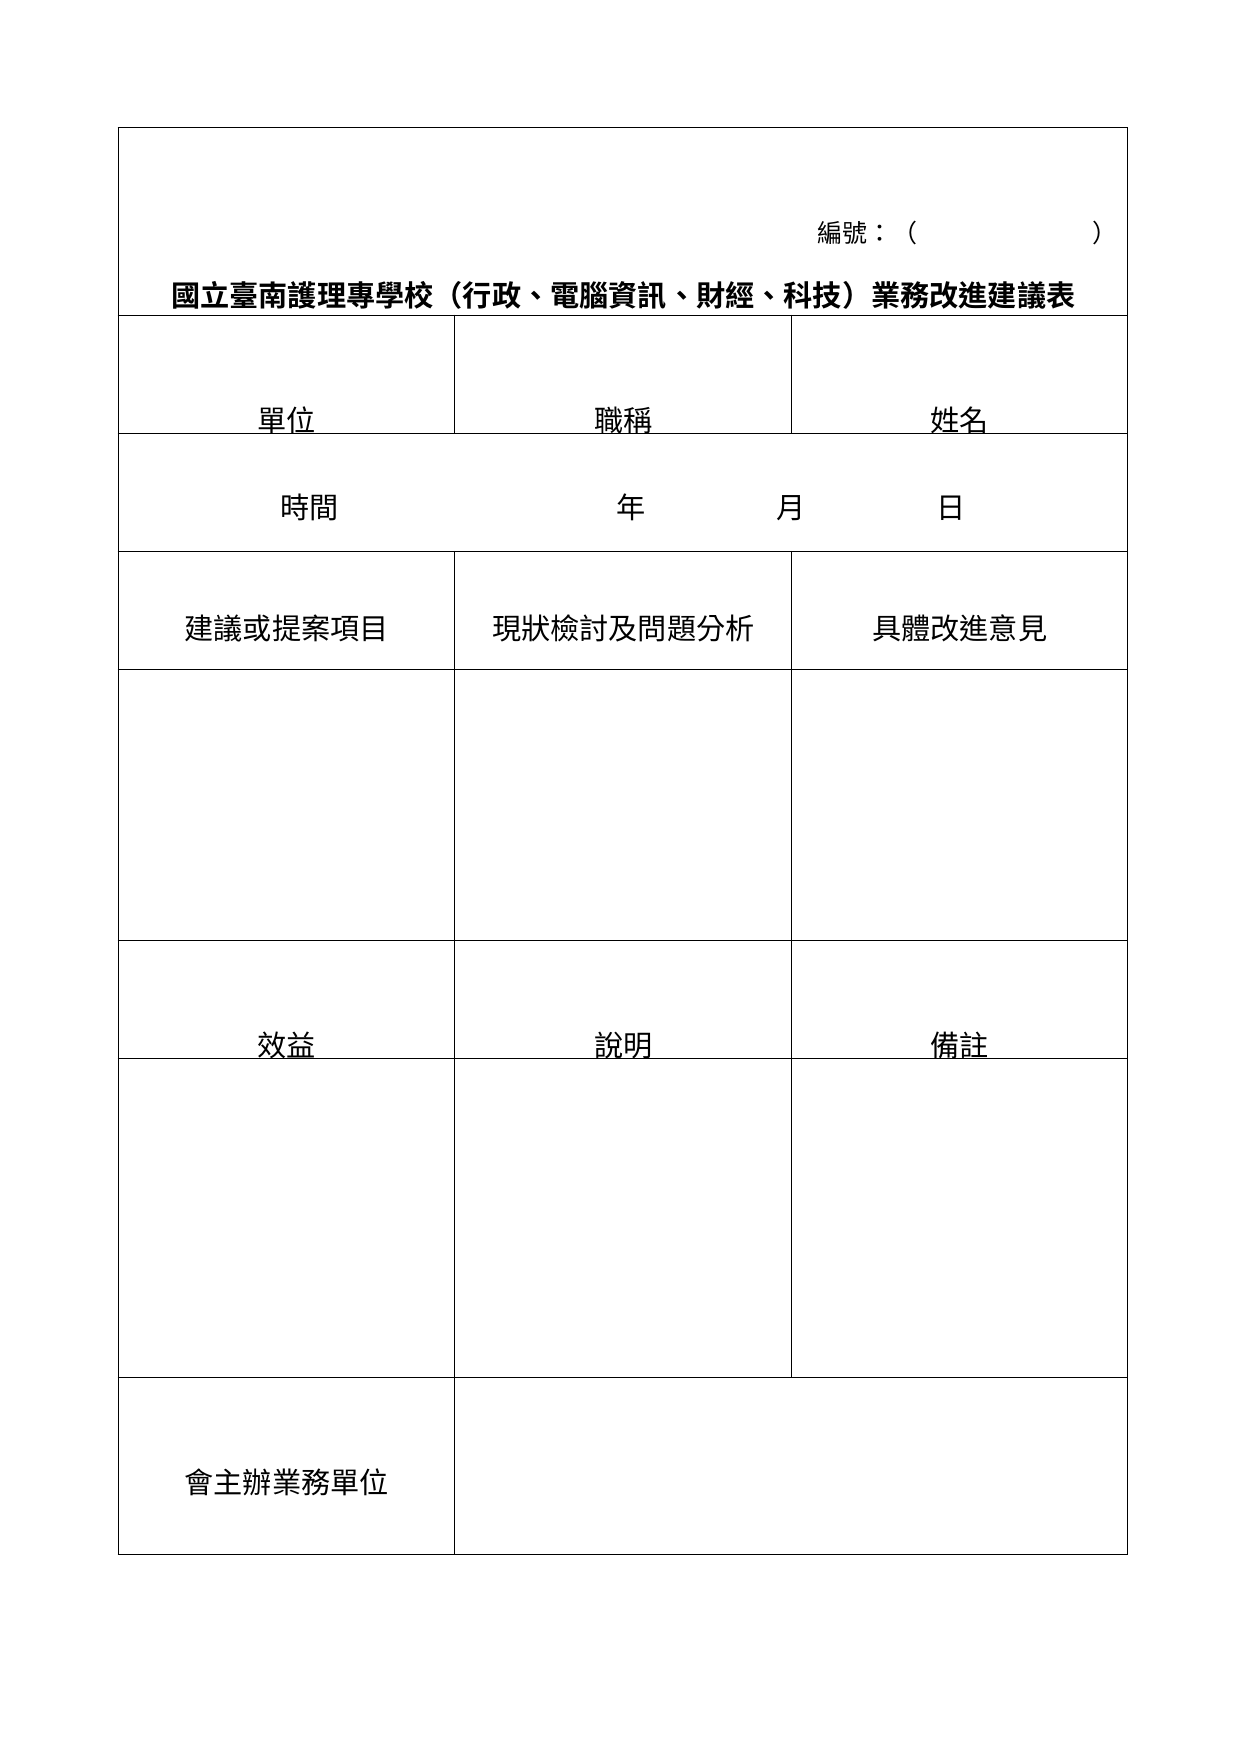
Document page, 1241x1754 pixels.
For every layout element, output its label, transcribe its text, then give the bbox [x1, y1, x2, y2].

table_cell 具體改進意見 [792, 552, 1127, 669]
table_cell 現狀檢討及問題分析 [455, 552, 791, 669]
table_cell 單位 [119, 316, 454, 433]
table_cell [119, 670, 454, 939]
table_cell 姓名 [792, 316, 1127, 433]
table_cell 備註 [792, 941, 1127, 1058]
table_cell 時間 年 月 日 [119, 434, 1127, 551]
table_cell 建議或提案項目 [119, 552, 454, 669]
table_header 編號：（ ） 國立臺南護理專學校（行政、電腦資訊、財經、科技）業務改進建議表 [119, 128, 1127, 314]
table_cell [455, 1059, 791, 1377]
table_cell [792, 670, 1127, 939]
table_cell 說明 [455, 941, 791, 1058]
table_cell [455, 670, 791, 939]
table_cell [455, 1378, 1127, 1554]
table_cell [792, 1059, 1127, 1377]
table_cell [119, 1059, 454, 1377]
table_cell 會主辦業務單位 研 處 意 見 [119, 1378, 454, 1554]
table_cell 職稱 [455, 316, 791, 433]
table_cell 效益 [119, 941, 454, 1058]
